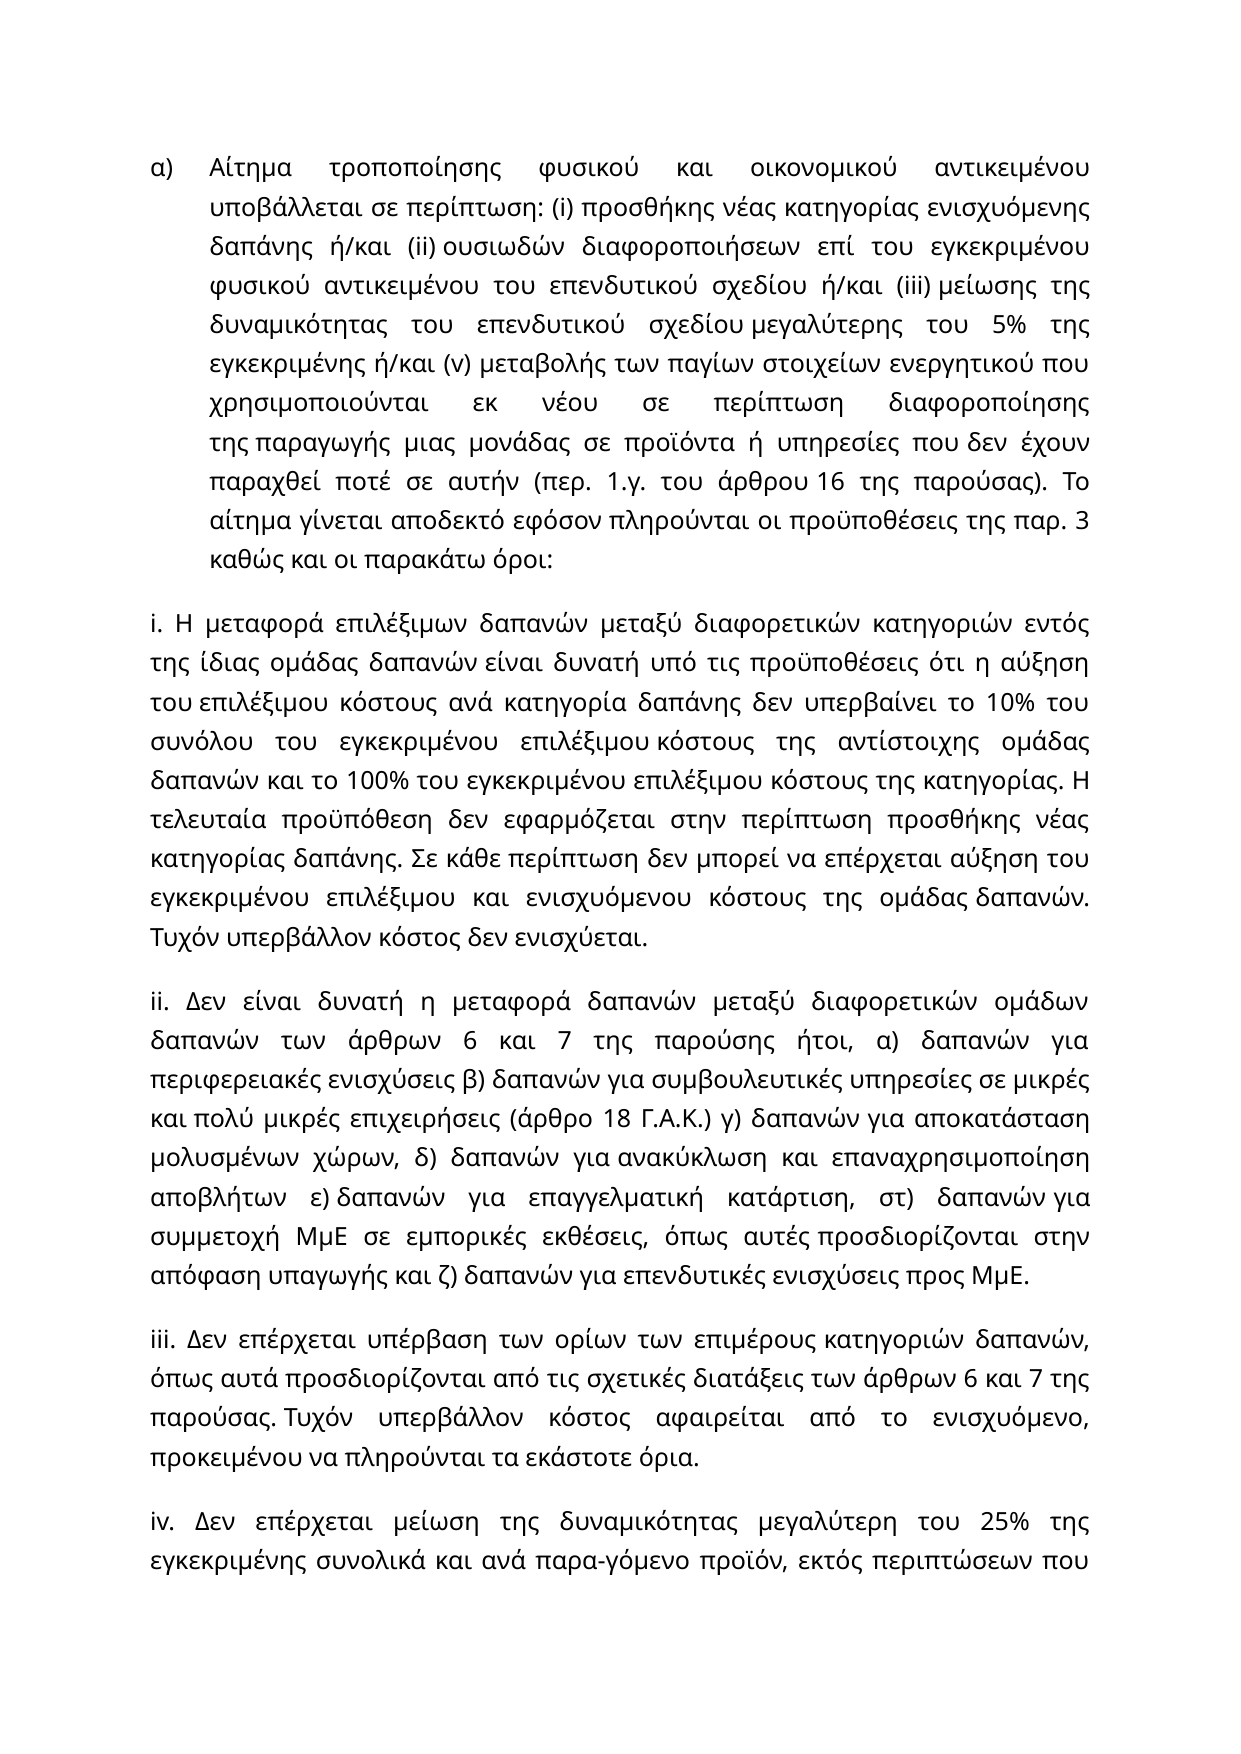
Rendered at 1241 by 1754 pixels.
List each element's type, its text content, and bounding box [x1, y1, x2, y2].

text ii. Δεν είναι δυνατή η μεταφορά δαπανών μεταξύ διαφορετικών ομάδων δαπανών των άρθρων 6 και 7 της παρούσης ήτοι, α) δαπανών για περιφερειακές ενισχύσεις β) δαπανών για συμβουλευτικές υπηρεσίες σε μικρές και πολύ μικρές επιχειρήσεις (άρθρο 18 Γ.Α.Κ.) γ) δαπανών για αποκατάσταση μολυσμένων χώρων, δ) δαπανών για ανακύκλωση και επαναχρησιμοποίηση αποβλήτων ε) δαπανών για επαγγελματική κατάρτιση, στ) δαπανών για συμμετοχή ΜμΕ σε εμπορικές εκθέσεις, όπως αυτές προσδιορίζονται στην απόφαση υπαγωγής και ζ) δαπανών για επενδυτικές ενισχύσεις προς ΜμΕ. [150, 983, 1090, 1292]
text iv. Δεν επέρχεται μείωση της δυναμικότητας μεγαλύτερη του 25% της εγκεκριμένης συνολικά και ανά παρα-γόμενο προϊόν, εκτός περιπτώσεων που [150, 1503, 1090, 1577]
text i. H μεταφορά επιλέξιμων δαπανών μεταξύ διαφορετικών κατηγοριών εντός της ίδιας ομάδας δαπανών είναι δυνατή υπό τις προϋποθέσεις ότι η αύξηση του επιλέξιμου κόστους ανά κατηγορία δαπάνης δεν υπερβαίνει το 10% του συνόλου του εγκεκριμένου επιλέξιμου κόστους της αντίστοιχης ομάδας δαπανών και το 100% του εγκεκριμένου επιλέξιμου κόστους της κατηγορίας. Η τελευταία προϋπόθεση δεν εφαρμόζεται στην περίπτωση προσθήκης νέας κατηγορίας δαπάνης. Σε κάθε περίπτωση δεν μπορεί να επέρχεται αύξηση του εγκεκριμένου επιλέξιμου και ενισχυόμενου κόστους της ομάδας δαπανών. Τυχόν υπερβάλλον κόστος δεν ενισχύεται. [150, 606, 1090, 953]
text iii. Δεν επέρχεται υπέρβαση των ορίων των επιμέρους κατηγοριών δαπανών, όπως αυτά προσδιορίζονται από τις σχετικές διατάξεις των άρθρων 6 και 7 της παρούσας. Τυχόν υπερβάλλον κόστος αφαιρείται από το ενισχυόμενο, προκειμένου να πληρούνται τα εκάστοτε όρια. [150, 1322, 1090, 1473]
list α) Αίτημα τροποποίησης φυσικού και οικονομικού αντικειμένου υποβάλλεται σε περίπτωση: (i) προσθήκης νέας κατηγορίας ενισχυόμενης δαπάνης ή/και (ii) ουσιωδών διαφοροποιήσεων επί του εγκεκριμένου φυσικού αντικειμένου του επενδυτικού σχεδίου ή/και (iii) μείωσης της δυναμικότητας του επενδυτικού σχεδίου μεγαλύτερης του 5% της εγκεκριμένης ή/και (v) μεταβολής των παγίων στοιχείων ενεργητικού που χρησιμοποιούνται εκ νέου σε περίπτωση διαφοροποίησης της παραγωγής μιας μονάδας σε προϊόντα ή υπηρεσίες που δεν έχουν παραχθεί ποτέ σε αυτήν (περ. 1.γ. του άρθρου 16 της παρούσας). Το αίτημα γίνεται αποδεκτό εφόσον πληρούνται οι προϋποθέσεις της παρ. 3 καθώς και οι παρακάτω όροι: [150, 150, 1090, 576]
